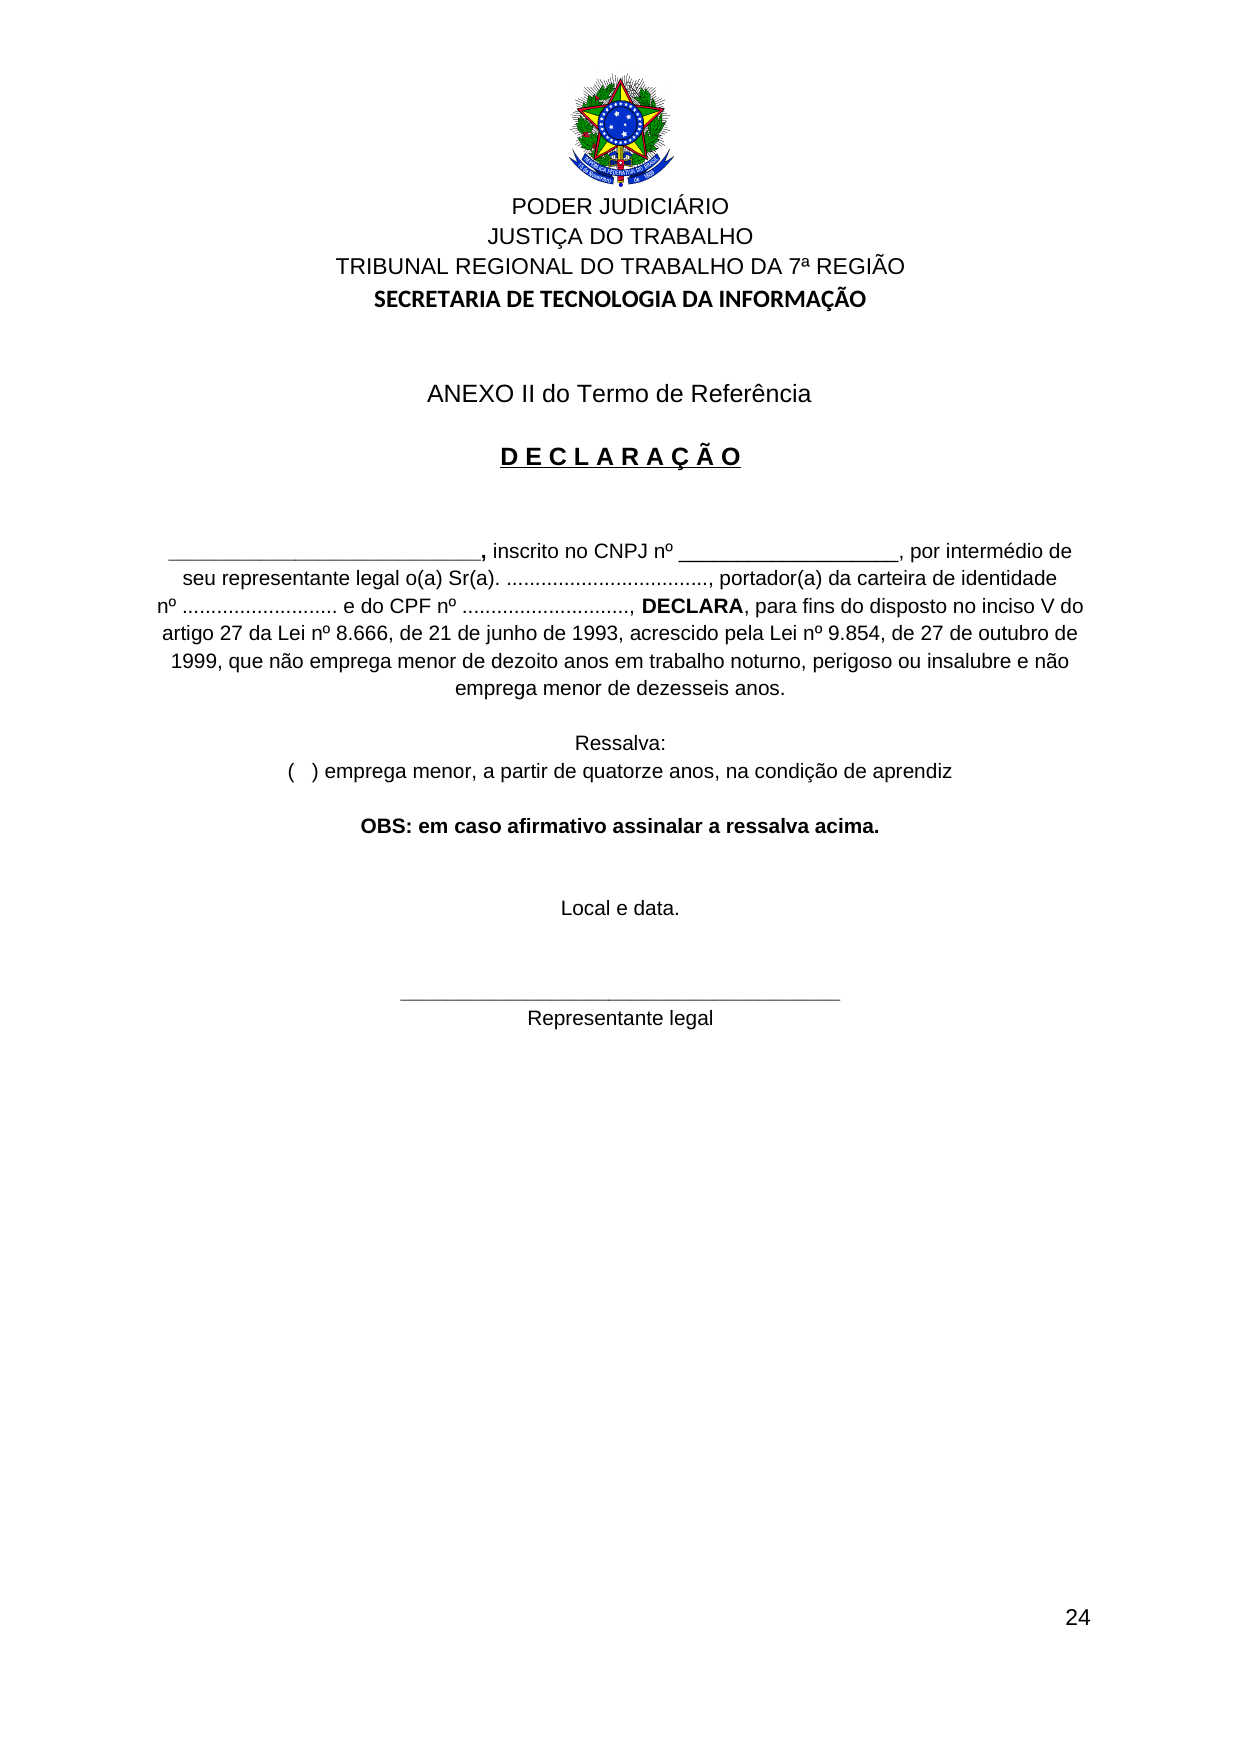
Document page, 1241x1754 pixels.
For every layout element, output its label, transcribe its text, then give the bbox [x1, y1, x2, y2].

text ANEXO II do Termo de Referência [148, 379, 1091, 408]
subtitle D E C L A R A Ç Ã O [150, 442, 1091, 471]
text ( ) emprega menor, a partir de quatorze anos, na condição de aprendiz [150, 758, 1091, 782]
text Ressalva: [150, 731, 1091, 755]
text OBS: em caso afirmativo assinalar a ressalva acima. [150, 813, 1091, 837]
text Representante legal [150, 1006, 1091, 1030]
text ______________________________________ [150, 978, 1091, 1002]
text Local e data. [150, 896, 1091, 920]
text ___________________________, inscrito no CNPJ nº ___________________, por intermédio de seu representante legal o(a) Sr(a). ..................................., portador(a) da carteira de identidade nº ........................... e do CPF nº ............................., DECLARA, para fins do disposto no inciso V do artigo 27 da Lei nº 8.666, de 21 de junho de 1993, acrescido pela Lei nº 9.854, de 27 de outubro de 1999, que não emprega menor de dezoito anos em trabalho noturno, perigoso ou insalubre e não emprega menor de dezesseis anos. [150, 538, 1091, 700]
